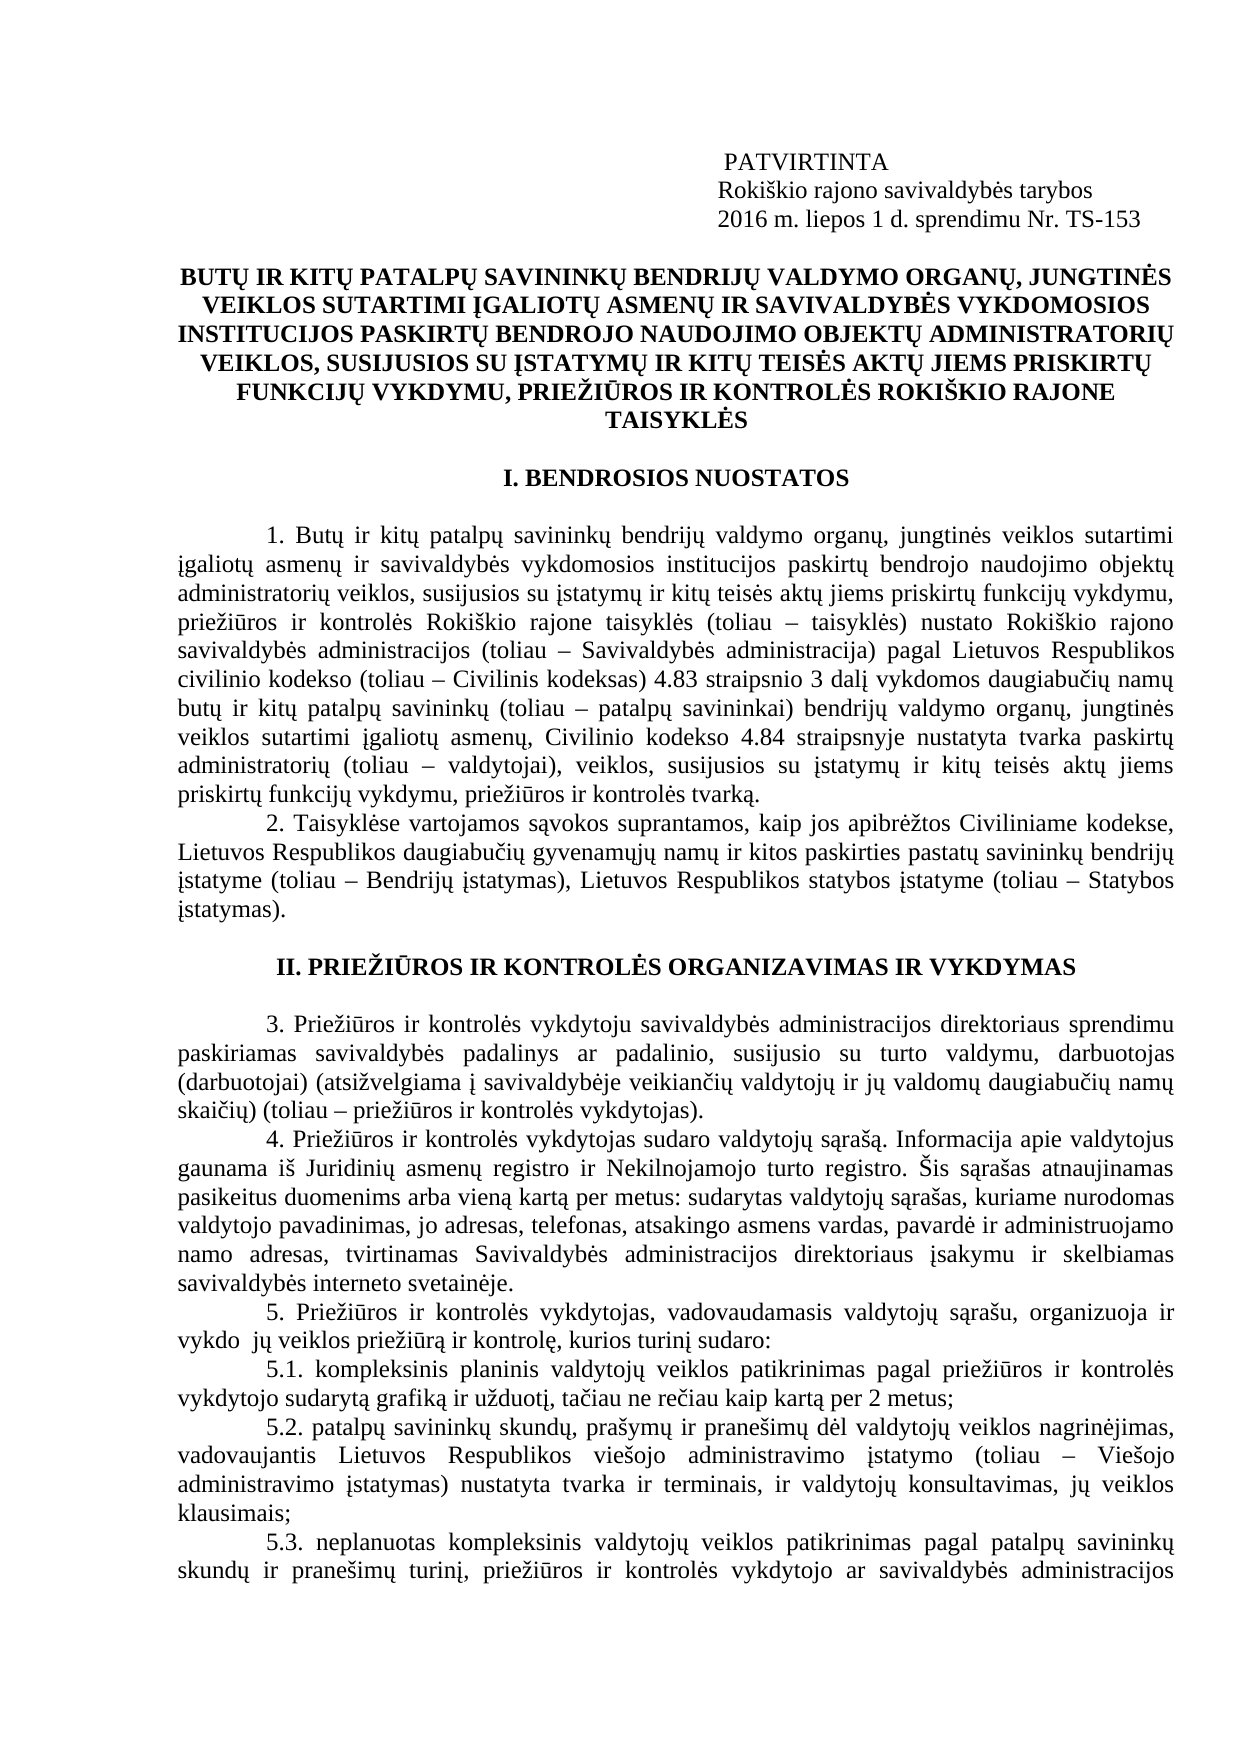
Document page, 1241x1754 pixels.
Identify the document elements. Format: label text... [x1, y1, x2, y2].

text 5. Priežiūros ir kontrolės vykdytojas, vadovaudamasis valdytojų sąrašu, organizuoja ir vykdo jų veiklos priežiūrą ir kontrolę, kurios turinį sudaro: [177, 1297, 1175, 1354]
text 3. Priežiūros ir kontrolės vykdytoju savivaldybės administracijos direktoriaus sprendimu paskiriamas savivaldybės padalinys ar padalinio, susijusio su turto valdymu, darbuotojas (darbuotojai) (atsižvelgiama į savivaldybėje veikiančių valdytojų ir jų valdomų daugiabučių namų skaičių) (toliau – priežiūros ir kontrolės vykdytojas). [177, 1009, 1175, 1124]
text 1. Butų ir kitų patalpų savininkų bendrijų valdymo organų, jungtinės veiklos sutartimi įgaliotų asmenų ir savivaldybės vykdomosios institucijos paskirtų bendrojo naudojimo objektų administratorių veiklos, susijusios su įstatymų ir kitų teisės aktų jiems priskirtų funkcijų vykdymu, priežiūros ir kontrolės Rokiškio rajone taisyklės (toliau – taisyklės) nustato Rokiškio rajono savivaldybės administracijos (toliau – Savivaldybės administracija) pagal Lietuvos Respublikos civilinio kodekso (toliau – Civilinis kodeksas) 4.83 straipsnio 3 dalį vykdomos daugiabučių namų butų ir kitų patalpų savininkų (toliau – patalpų savininkai) bendrijų valdymo organų, jungtinės veiklos sutartimi įgaliotų asmenų, Civilinio kodekso 4.84 straipsnyje nustatyta tvarka paskirtų administratorių (toliau – valdytojai), veiklos, susijusios su įstatymų ir kitų teisės aktų jiems priskirtų funkcijų vykdymu, priežiūros ir kontrolės tvarką. [177, 521, 1175, 808]
text 5.2. patalpų savininkų skundų, prašymų ir pranešimų dėl valdytojų veiklos nagrinėjimas, vadovaujantis Lietuvos Respublikos viešojo administravimo įstatymo (toliau – Viešojo administravimo įstatymas) nustatyta tvarka ir terminais, ir valdytojų konsultavimas, jų veiklos klausimais; [177, 1412, 1175, 1527]
text 2. Taisyklėse vartojamos sąvokos suprantamos, kaip jos apibrėžtos Civiliniame kodekse, Lietuvos Respublikos daugiabučių gyvenamųjų namų ir kitos paskirties pastatų savininkų bendrijų įstatyme (toliau – Bendrijų įstatymas), Lietuvos Respublikos statybos įstatyme (toliau – Statybos įstatymas). [177, 808, 1175, 923]
text Rokiškio rajono savivaldybės tarybos [582, 176, 1175, 204]
text PATVIRTINTA [582, 147, 1175, 176]
text 2016 m. liepos 1 d. sprendimu Nr. TS-153 [582, 204, 1175, 233]
text BUTŲ IR KITŲ PATALPŲ SAVININKŲ BENDRIJŲ VALDYMO ORGANŲ, JUNGTINĖS VEIKLOS SUTARTIMI ĮGALIOTŲ ASMENŲ IR SAVIVALDYBĖS VYKDOMOSIOS INSTITUCIJOS PASKIRTŲ BENDROJO NAUDOJIMO OBJEKTŲ ADMINISTRATORIŲ VEIKLOS, SUSIJUSIOS SU ĮSTATYMŲ IR KITŲ TEISĖS AKTŲ JIEMS PRISKIRTŲ FUNKCIJŲ VYKDYMU, PRIEŽIŪROS IR KONTROLĖS ROKIŠKIO RAJONE TAISYKLĖS [177, 262, 1175, 434]
text I. BENDROSIOS NUOSTATOS [177, 463, 1175, 492]
text 5.1. kompleksinis planinis valdytojų veiklos patikrinimas pagal priežiūros ir kontrolės vykdytojo sudarytą grafiką ir užduotį, tačiau ne rečiau kaip kartą per 2 metus; [177, 1354, 1175, 1412]
text 5.3. neplanuotas kompleksinis valdytojų veiklos patikrinimas pagal patalpų savininkų skundų ir pranešimų turinį, priežiūros ir kontrolės vykdytojo ar savivaldybės administracijos [177, 1527, 1175, 1584]
text II. PRIEŽIŪROS IR KONTROLĖS ORGANIZAVIMAS IR VYKDYMAS [177, 952, 1175, 981]
text 4. Priežiūros ir kontrolės vykdytojas sudaro valdytojų sąrašą. Informacija apie valdytojus gaunama iš Juridinių asmenų registro ir Nekilnojamojo turto registro. Šis sąrašas atnaujinamas pasikeitus duomenims arba vieną kartą per metus: sudarytas valdytojų sąrašas, kuriame nurodomas valdytojo pavadinimas, jo adresas, telefonas, atsakingo asmens vardas, pavardė ir administruojamo namo adresas, tvirtinamas Savivaldybės administracijos direktoriaus įsakymu ir skelbiamas savivaldybės interneto svetainėje. [177, 1124, 1175, 1297]
